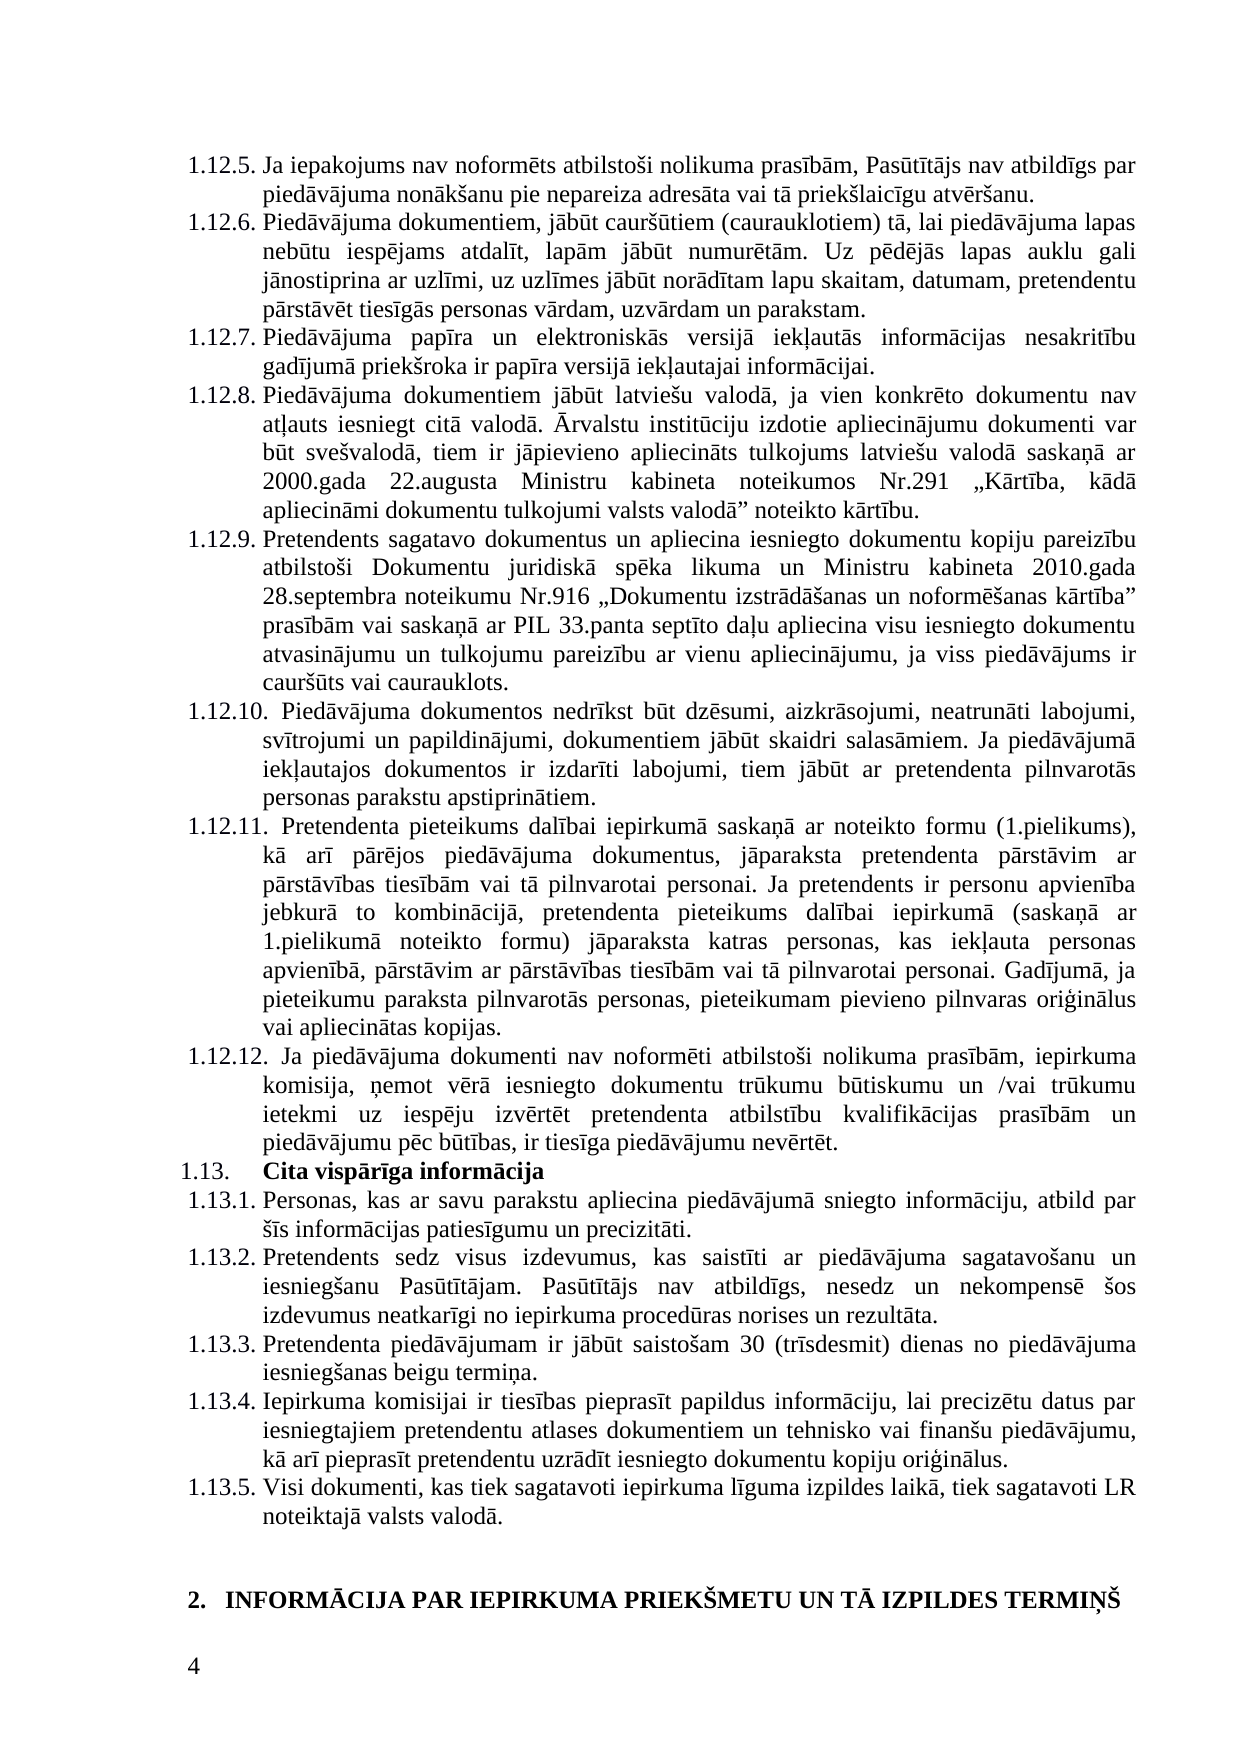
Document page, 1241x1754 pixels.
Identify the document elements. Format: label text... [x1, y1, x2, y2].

list INFORMĀCIJA PAR IEPIRKUMA PRIEKŠMETU UN TĀ IZPILDES TERMIŅŠ [187, 1585, 1137, 1614]
list Visi dokumenti, kas tiek sagatavoti iepirkuma līguma izpildes laikā, tiek sagatavoti LR noteiktajā valsts valodā. [187, 1472, 1137, 1530]
list Cita vispārīga informācija [180, 1156, 1137, 1185]
list Pretendenta pieteikums dalībai iepirkumā saskaņā ar noteikto formu (1.pielikums), kā arī pārējos piedāvājuma dokumentus, jāparaksta pretendenta pārstāvim ar pārstāvības tiesībām vai tā pilnvarotai personai. Ja pretendents ir personu apvienība jebkurā to kombinācijā, pretendenta pieteikums dalībai iepirkumā (saskaņā ar 1.pielikumā noteikto formu) jāparaksta katras personas, kas iekļauta personas apvienībā, pārstāvim ar pārstāvības tiesībām vai tā pilnvarotai personai. Gadījumā, ja pieteikumu paraksta pilnvarotās personas, pieteikumam pievieno pilnvaras oriģinālus vai apliecinātas kopijas. [187, 811, 1137, 1041]
list Piedāvājuma dokumentiem, jābūt cauršūtiem (caurauklotiem) tā, lai piedāvājuma lapas nebūtu iespējams atdalīt, lapām jābūt numurētām. Uz pēdējās lapas auklu gali jānostiprina ar uzlīmi, uz uzlīmes jābūt norādītam lapu skaitam, datumam, pretendentu pārstāvēt tiesīgās personas vārdam, uzvārdam un parakstam. [187, 207, 1137, 322]
list Ja iepakojums nav noformēts atbilstoši nolikuma prasībām, Pasūtītājs nav atbildīgs par piedāvājuma nonākšanu pie nepareiza adresāta vai tā priekšlaicīgu atvēršanu. [187, 150, 1137, 207]
list Pretendents sedz visus izdevumus, kas saistīti ar piedāvājuma sagatavošanu un iesniegšanu Pasūtītājam. Pasūtītājs nav atbildīgs, nesedz un nekompensē šos izdevumus neatkarīgi no iepirkuma procedūras norises un rezultāta. [187, 1242, 1137, 1329]
list Pretendenta piedāvājumam ir jābūt saistošam 30 (trīsdesmit) dienas no piedāvājuma iesniegšanas beigu termiņa. [187, 1329, 1137, 1386]
list Personas, kas ar savu parakstu apliecina piedāvājumā sniegto informāciju, atbild par šīs informācijas patiesīgumu un precizitāti. [187, 1185, 1137, 1242]
list Piedāvājuma papīra un elektroniskās versijā iekļautās informācijas nesakritību gadījumā priekšroka ir papīra versijā iekļautajai informācijai. [187, 322, 1137, 380]
list Ja piedāvājuma dokumenti nav noformēti atbilstoši nolikuma prasībām, iepirkuma komisija, ņemot vērā iesniegto dokumentu trūkumu būtiskumu un /vai trūkumu ietekmi uz iespēju izvērtēt pretendenta atbilstību kvalifikācijas prasībām un piedāvājumu pēc būtības, ir tiesīga piedāvājumu nevērtēt. [187, 1041, 1137, 1156]
list Piedāvājuma dokumentos nedrīkst būt dzēsumi, aizkrāsojumi, neatrunāti labojumi, svītrojumi un papildinājumi, dokumentiem jābūt skaidri salasāmiem. Ja piedāvājumā iekļautajos dokumentos ir izdarīti labojumi, tiem jābūt ar pretendenta pilnvarotās personas parakstu apstiprinātiem. [187, 696, 1137, 811]
list Piedāvājuma dokumentiem jābūt latviešu valodā, ja vien konkrēto dokumentu nav atļauts iesniegt citā valodā. Ārvalstu institūciju izdotie apliecinājumu dokumenti var būt svešvalodā, tiem ir jāpievieno apliecināts tulkojums latviešu valodā saskaņā ar 2000.gada 22.augusta Ministru kabineta noteikumos Nr.291 „Kārtība, kādā apliecināmi dokumentu tulkojumi valsts valodā” noteikto kārtību. [187, 380, 1137, 524]
list Pretendents sagatavo dokumentus un apliecina iesniegto dokumentu kopiju pareizību atbilstoši Dokumentu juridiskā spēka likuma un Ministru kabineta 2010.gada 28.septembra noteikumu Nr.916 „Dokumentu izstrādāšanas un noformēšanas kārtība” prasībām vai saskaņā ar PIL 33.panta septīto daļu apliecina visu iesniegto dokumentu atvasinājumu un tulkojumu pareizību ar vienu apliecinājumu, ja viss piedāvājums ir cauršūts vai caurauklots. [187, 524, 1137, 696]
list Iepirkuma komisijai ir tiesības pieprasīt papildus informāciju, lai precizētu datus par iesniegtajiem pretendentu atlases dokumentiem un tehnisko vai finanšu piedāvājumu, kā arī pieprasīt pretendentu uzrādīt iesniegto dokumentu kopiju oriģinālus. [187, 1386, 1137, 1472]
